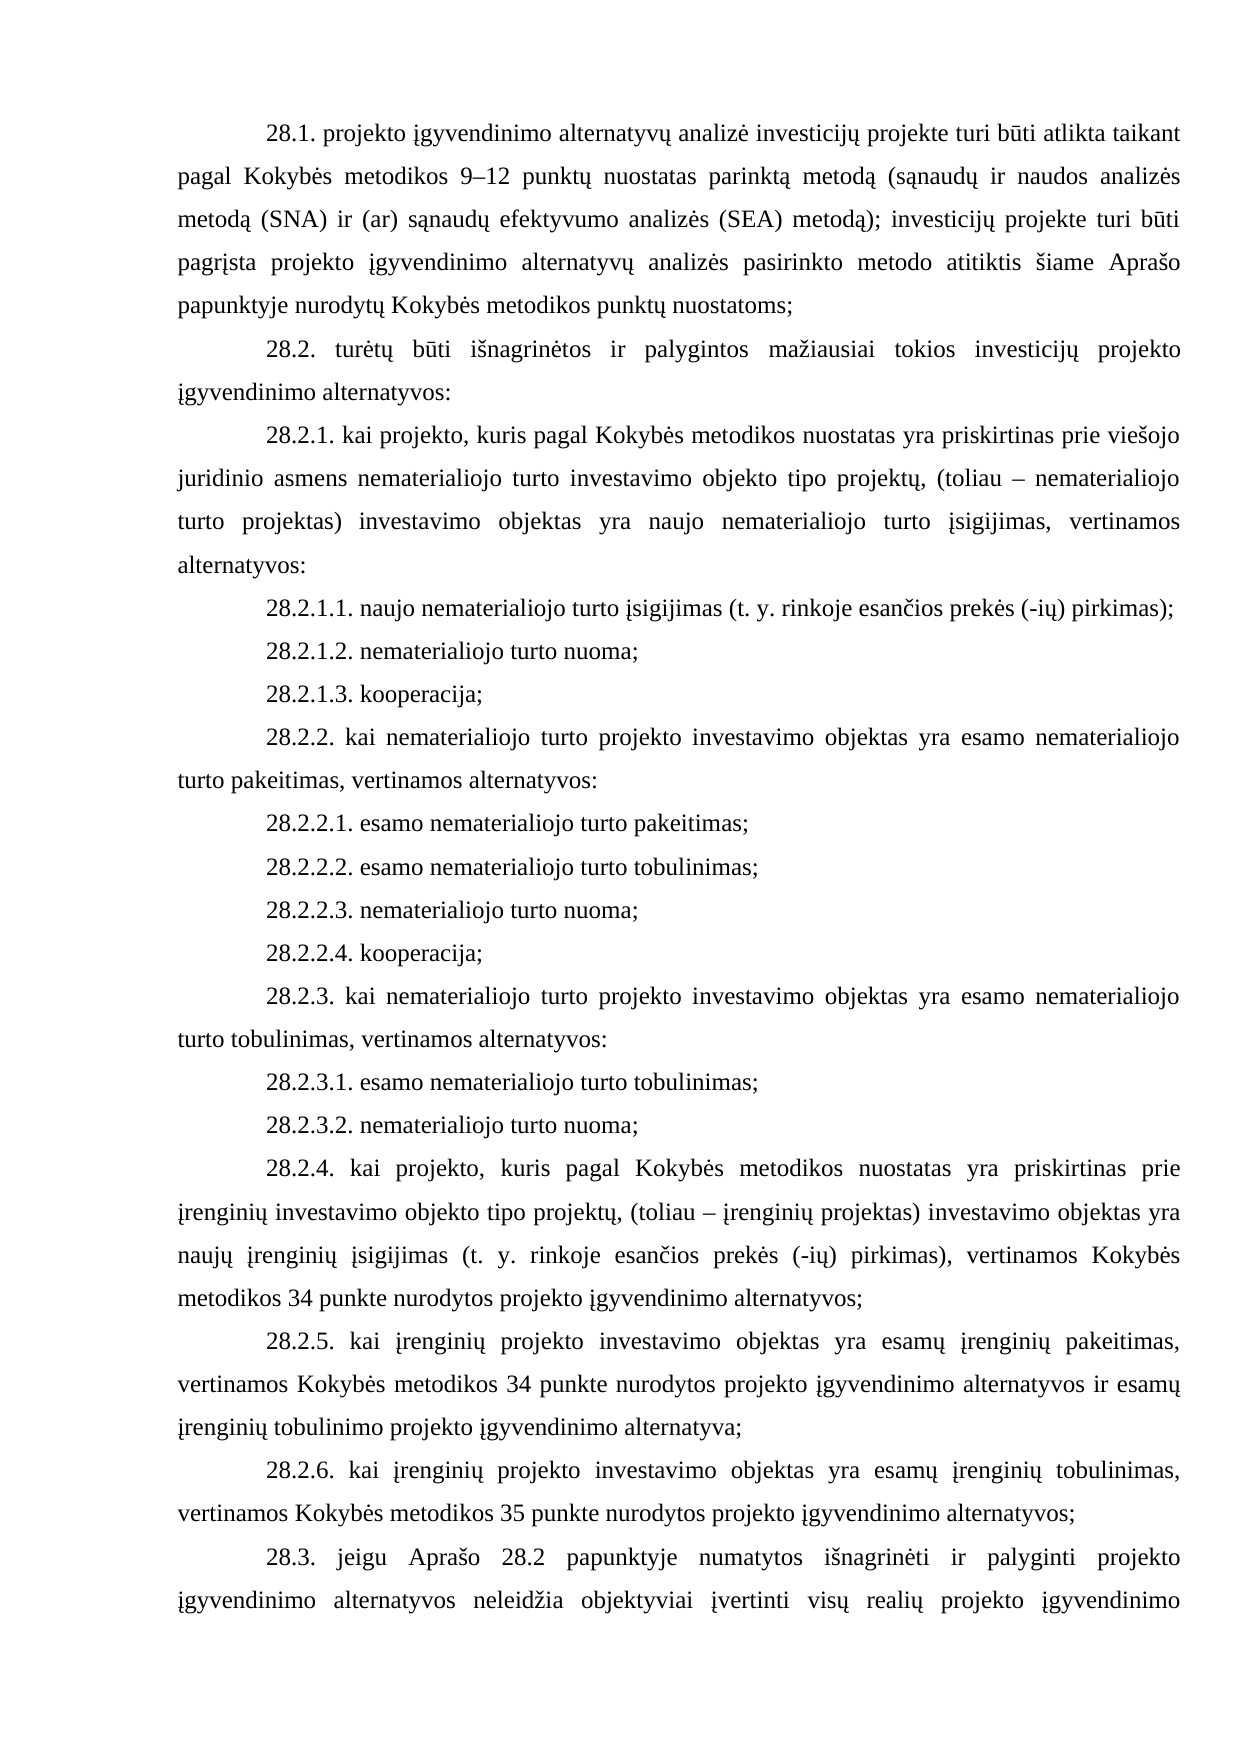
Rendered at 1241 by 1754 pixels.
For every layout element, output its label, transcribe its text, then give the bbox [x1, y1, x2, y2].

text 28.2.6. kai įrenginių projekto investavimo objektas yra esamų įrenginių tobulinimas, vertinamos Kokybės metodikos 35 punkte nurodytos projekto įgyvendinimo alternatyvos; [177, 1455, 1181, 1527]
text 28.2. turėtų būti išnagrinėtos ir palygintos mažiausiai tokios investicijų projekto įgyvendinimo alternatyvos: [177, 334, 1181, 406]
text 28.1. projekto įgyvendinimo alternatyvų analizė investicijų projekte turi būti atlikta taikant pagal Kokybės metodikos 9–12 punktų nuostatas parinktą metodą (sąnaudų ir naudos analizės metodą (SNA) ir (ar) sąnaudų efektyvumo analizės (SEA) metodą); investicijų projekte turi būti pagrįsta projekto įgyvendinimo alternatyvų analizės pasirinkto metodo atitiktis šiame Aprašo papunktyje nurodytų Kokybės metodikos punktų nuostatoms; [177, 118, 1181, 319]
text 28.2.3.1. esamo nematerialiojo turto tobulinimas; [177, 1067, 1181, 1096]
text 28.2.4. kai projekto, kuris pagal Kokybės metodikos nuostatas yra priskirtinas prie įrenginių investavimo objekto tipo projektų, (toliau – įrenginių projektas) investavimo objektas yra naujų įrenginių įsigijimas (t. y. rinkoje esančios prekės (-ių) pirkimas), vertinamos Kokybės metodikos 34 punkte nurodytos projekto įgyvendinimo alternatyvos; [177, 1153, 1181, 1312]
text 28.2.1.2. nematerialiojo turto nuoma; [177, 636, 1181, 665]
text 28.2.1.1. naujo nematerialiojo turto įsigijimas (t. y. rinkoje esančios prekės (-ių) pirkimas); [177, 593, 1181, 622]
text 28.2.2.4. kooperacija; [177, 938, 1181, 967]
text 28.2.2.3. nematerialiojo turto nuoma; [177, 895, 1181, 923]
text 28.2.3.2. nematerialiojo turto nuoma; [177, 1110, 1181, 1139]
text 28.2.2.1. esamo nematerialiojo turto pakeitimas; [177, 808, 1181, 837]
text 28.2.1. kai projekto, kuris pagal Kokybės metodikos nuostatas yra priskirtinas prie viešojo juridinio asmens nematerialiojo turto investavimo objekto tipo projektų, (toliau – nematerialiojo turto projektas) investavimo objektas yra naujo nematerialiojo turto įsigijimas, vertinamos alternatyvos: [177, 420, 1181, 578]
text 28.2.1.3. kooperacija; [177, 679, 1181, 708]
text 28.2.5. kai įrenginių projekto investavimo objektas yra esamų įrenginių pakeitimas, vertinamos Kokybės metodikos 34 punkte nurodytos projekto įgyvendinimo alternatyvos ir esamų įrenginių tobulinimo projekto įgyvendinimo alternatyva; [177, 1326, 1181, 1441]
text 28.2.3. kai nematerialiojo turto projekto investavimo objektas yra esamo nematerialiojo turto tobulinimas, vertinamos alternatyvos: [177, 981, 1181, 1053]
text 28.2.2. kai nematerialiojo turto projekto investavimo objektas yra esamo nematerialiojo turto pakeitimas, vertinamos alternatyvos: [177, 722, 1181, 794]
text 28.3. jeigu Aprašo 28.2 papunktyje numatytos išnagrinėti ir palyginti projekto įgyvendinimo alternatyvos neleidžia objektyviai įvertinti visų realių projekto įgyvendinimo [177, 1542, 1181, 1613]
text 28.2.2.2. esamo nematerialiojo turto tobulinimas; [177, 852, 1181, 880]
